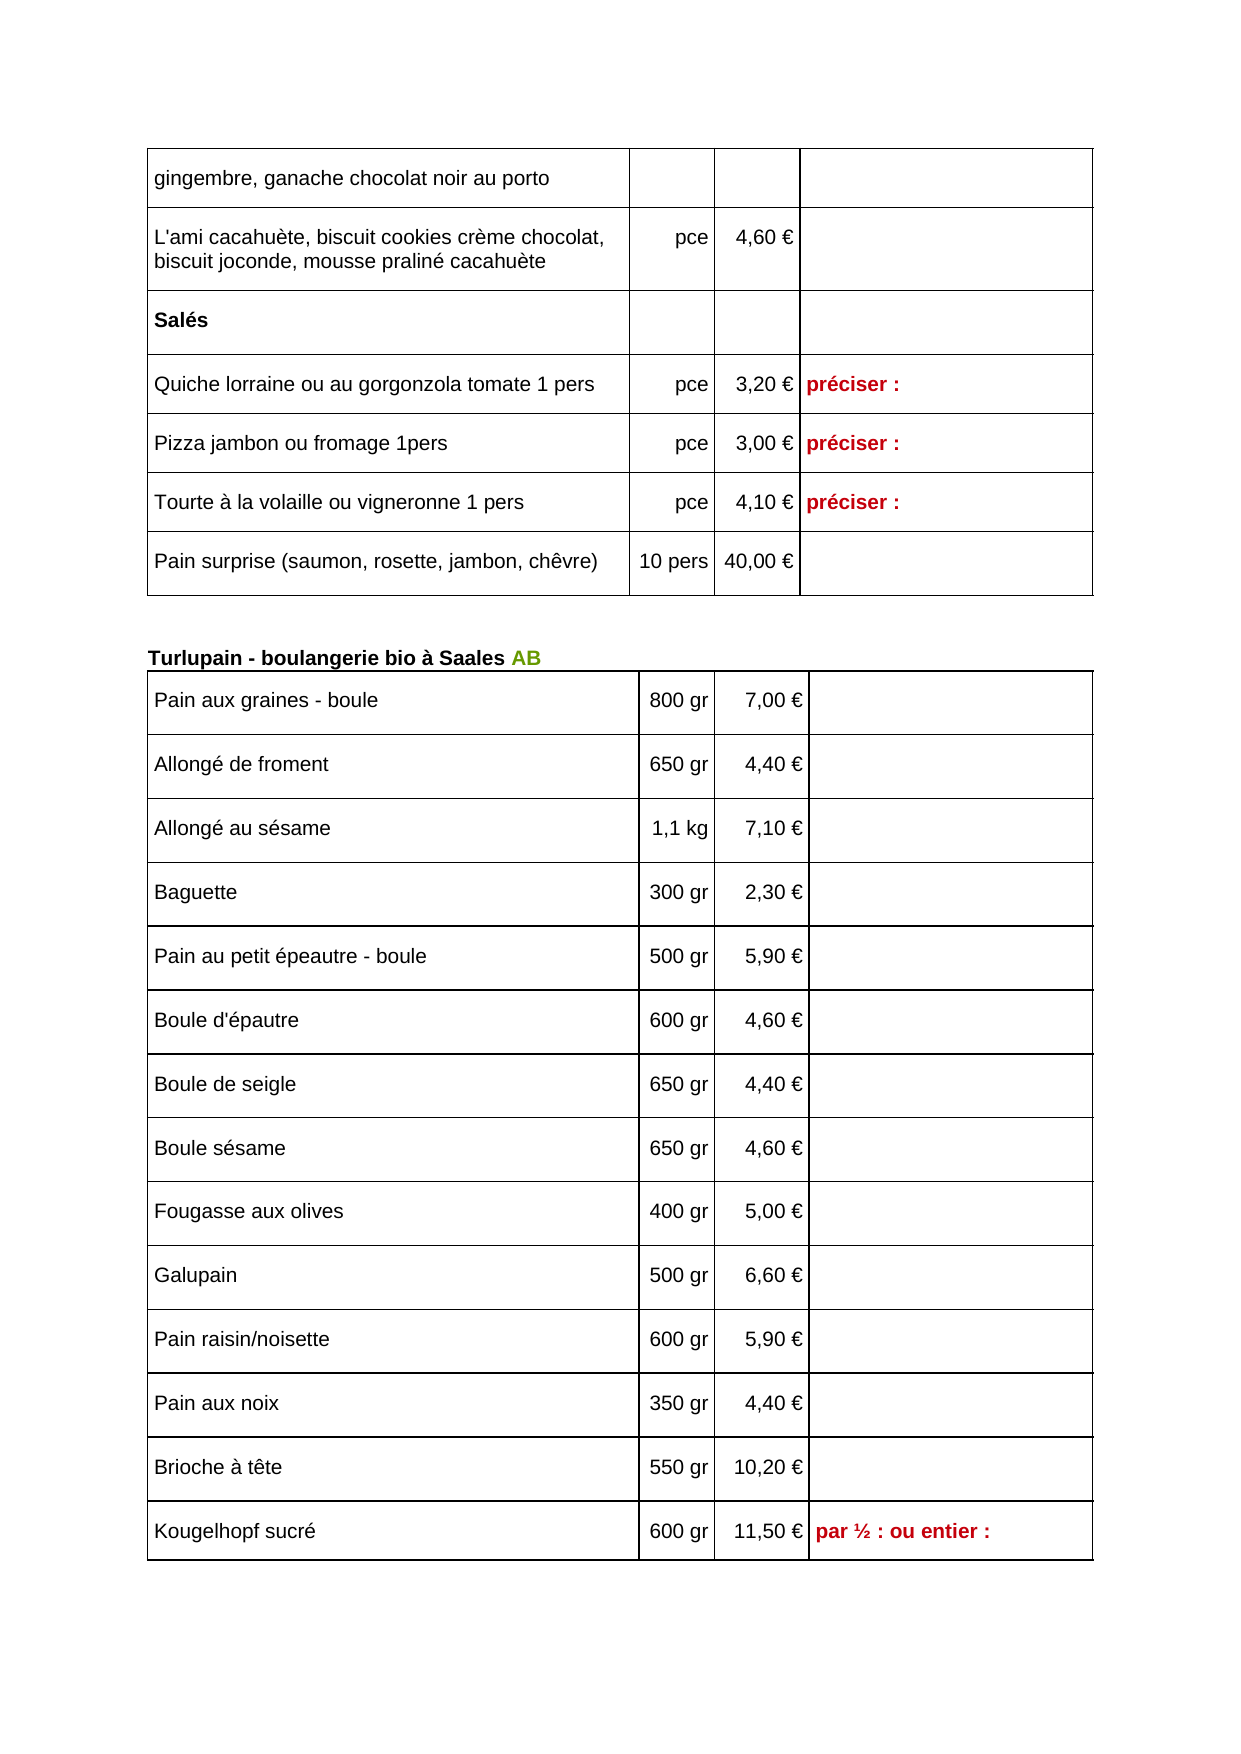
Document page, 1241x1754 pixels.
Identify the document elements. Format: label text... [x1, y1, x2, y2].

table_cell [715, 149, 799, 207]
table_cell [630, 291, 714, 353]
table_cell Allongé au sésame [148, 799, 638, 861]
table_cell Pain au petit épeautre - boule [148, 927, 638, 989]
table_cell 4,40 € [715, 735, 808, 798]
table_cell [810, 863, 1092, 925]
table_cell 10,20 € [715, 1438, 808, 1500]
text Turlupain - boulangerie bio à Saales AB [148, 646, 1093, 670]
table_cell 600 gr [640, 1310, 714, 1372]
table_cell [630, 149, 714, 207]
table_cell 400 gr [640, 1182, 714, 1244]
table_cell Pizza jambon ou fromage 1pers [148, 414, 629, 472]
table_cell 6,60 € [715, 1246, 808, 1308]
table_cell 4,60 € [715, 208, 799, 290]
table_cell 5,00 € [715, 1182, 808, 1244]
table_cell [801, 291, 1092, 353]
table_cell préciser : [801, 473, 1092, 531]
table_cell Quiche lorraine ou au gorgonzola tomate 1 pers [148, 355, 629, 413]
table_cell Galupain [148, 1246, 638, 1308]
table_cell 300 gr [640, 863, 714, 925]
table_cell 2,30 € [715, 863, 808, 925]
table_header [810, 672, 1092, 734]
table_cell [810, 991, 1092, 1053]
table_cell 5,90 € [715, 927, 808, 989]
table_cell [810, 735, 1092, 798]
table_header 7,00 € [715, 672, 808, 734]
table_cell [810, 1374, 1092, 1436]
table_cell pce [630, 414, 714, 472]
table_cell 4,10 € [715, 473, 799, 531]
table_cell [810, 799, 1092, 861]
table_cell préciser : [801, 355, 1092, 413]
table_cell 40,00 € [715, 532, 799, 594]
table_cell 4,60 € [715, 1118, 808, 1181]
table_cell 650 gr [640, 1055, 714, 1117]
table_cell [801, 149, 1092, 207]
table_cell 500 gr [640, 1246, 714, 1308]
table_cell Allongé de froment [148, 735, 638, 798]
table_cell Pain aux noix [148, 1374, 638, 1436]
table_cell Brioche à tête [148, 1438, 638, 1500]
table_cell [810, 1246, 1092, 1308]
table_cell 10 pers [630, 532, 714, 594]
table_cell pce [630, 355, 714, 413]
table_cell [715, 291, 799, 353]
table_cell Boule d'épautre [148, 991, 638, 1053]
table_cell [801, 208, 1092, 290]
table_cell Pain raisin/noisette [148, 1310, 638, 1372]
table_cell 3,00 € [715, 414, 799, 472]
table_cell 4,40 € [715, 1374, 808, 1436]
table_cell 4,60 € [715, 991, 808, 1053]
table_header 800 gr [640, 672, 714, 734]
table_cell [810, 1438, 1092, 1500]
table_header Pain aux graines - boule [148, 672, 638, 734]
table_cell Salés [148, 291, 629, 353]
table_cell [801, 532, 1092, 594]
table_cell [810, 1182, 1092, 1244]
table_cell 350 gr [640, 1374, 714, 1436]
table_cell préciser : [801, 414, 1092, 472]
table_cell 650 gr [640, 1118, 714, 1181]
table_cell 11,50 € [715, 1502, 808, 1559]
table_cell Fougasse aux olives [148, 1182, 638, 1244]
table_cell Pain surprise (saumon, rosette, jambon, chêvre) [148, 532, 629, 594]
table_cell 3,20 € [715, 355, 799, 413]
table_cell pce [630, 473, 714, 531]
table_cell 1,1 kg [640, 799, 714, 861]
table_cell Kougelhopf sucré [148, 1502, 638, 1559]
table_cell 600 gr [640, 991, 714, 1053]
table_cell Baguette [148, 863, 638, 925]
table_cell 600 gr [640, 1502, 714, 1559]
table_cell Boule de seigle [148, 1055, 638, 1117]
table_cell 4,40 € [715, 1055, 808, 1117]
table_cell 5,90 € [715, 1310, 808, 1372]
table_cell [810, 1055, 1092, 1117]
table_cell par ½ : ou entier : [810, 1502, 1092, 1559]
table_cell 7,10 € [715, 799, 808, 861]
table_cell 500 gr [640, 927, 714, 989]
table_cell 650 gr [640, 735, 714, 798]
table_cell Tourte à la volaille ou vigneronne 1 pers [148, 473, 629, 531]
table_cell pce [630, 208, 714, 290]
table_cell [810, 927, 1092, 989]
table_cell Boule sésame [148, 1118, 638, 1181]
table_cell 550 gr [640, 1438, 714, 1500]
table_cell [810, 1310, 1092, 1372]
table_cell gingembre, ganache chocolat noir au porto [148, 149, 629, 207]
table_cell [810, 1118, 1092, 1181]
table_cell L'ami cacahuète, biscuit cookies crème chocolat, biscuit joconde, mousse praliné cacahuète [148, 208, 629, 290]
